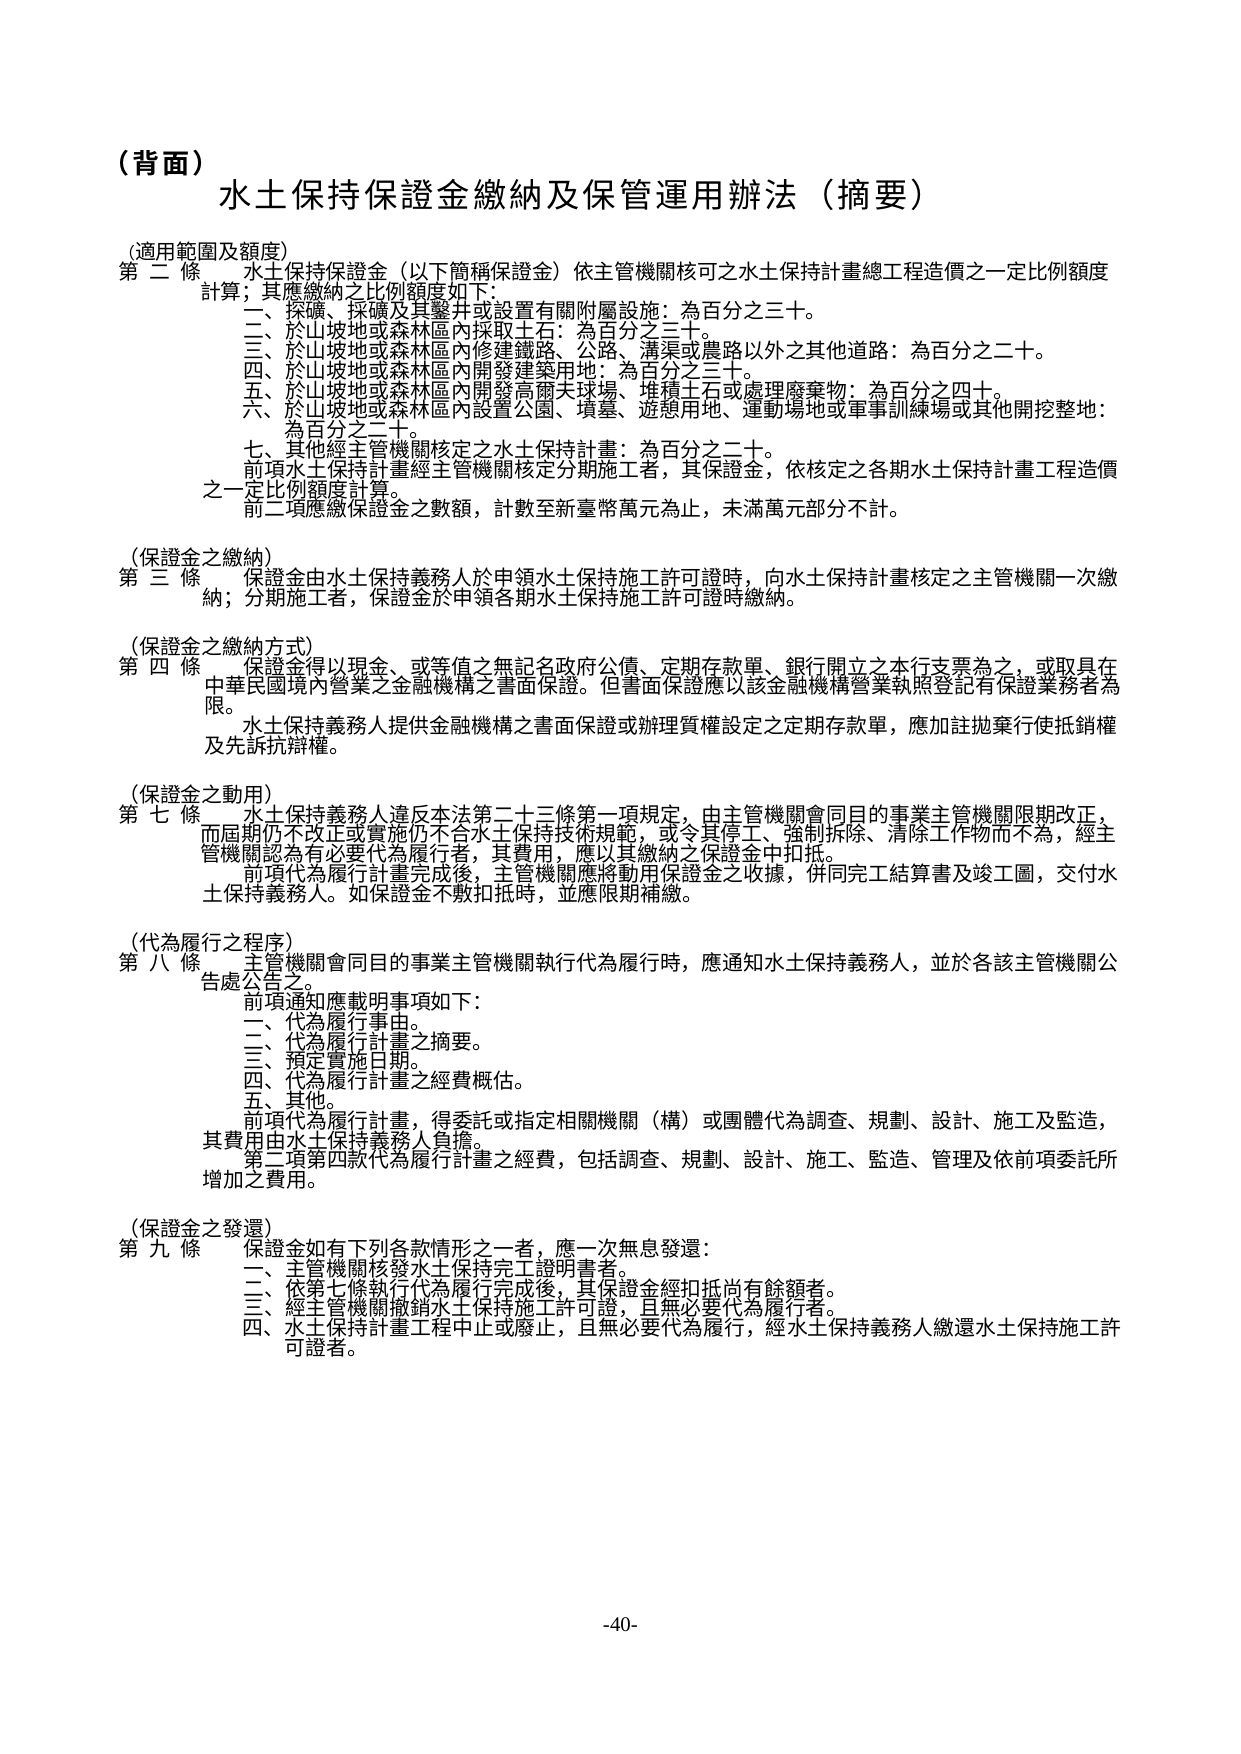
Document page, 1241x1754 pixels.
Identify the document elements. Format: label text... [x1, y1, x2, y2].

text 第 九 條 保證金如有下列各款情形之一者，應一次無息發還： [118, 1241, 1122, 1260]
text 二、依第七條執行代為履行完成後，其保證金經扣抵尚有餘額者。 [290, 1280, 338, 1300]
text 七、其他經主管機關核定之水土保持計畫：為百分之二十。 [754, 442, 1122, 461]
text 水土保持義務人提供金融機構之書面保證或辦理質權設定之定期存款單，應加註拋棄行使抵銷權及先訴抗辯權。 [204, 718, 1122, 757]
text （代為履行之程序） [118, 934, 1122, 954]
text 五、於山坡地或森林區內開發高爾夫球場、堆積土石或處理廢棄物：為百分之四十。 [118, 382, 360, 402]
text 第 二 條 水土保持保證金（以下簡稱保證金）依主管機關核可之水土保持計畫總工程造價之一定比例額度計算；其應繳納之比例額度如下： [118, 263, 1122, 303]
text 二、代為履行計畫之摘要。 [118, 1033, 291, 1053]
text 五、於山坡地或森林區內開發高爾夫球場、堆積土石或處理廢棄物：為百分之四十。 [551, 382, 589, 402]
text 二、依第七條執行代為履行完成後，其保證金經扣抵尚有餘額者。 [118, 1280, 290, 1300]
text （保證金之繳納） [118, 550, 1122, 570]
text 水土保持保證金繳納及保管運用辦法（摘要） [118, 179, 1122, 214]
text 二、於山坡地或森林區內採取土石：為百分之三十。 [426, 323, 1122, 343]
text 七、其他經主管機關核定之水土保持計畫：為百分之二十。 [118, 442, 753, 461]
text 一、主管機關核發水土保持完工證明書者。 [310, 1260, 373, 1280]
text 前項代為履行計畫，得委託或指定相關機關（構）或團體代為調查、規劃、設計、施工及監造，其費用由水土保持義務人負擔。 [203, 1112, 1122, 1152]
text 二、代為履行計畫之摘要。 [298, 1033, 1122, 1053]
text 五、其他。 [118, 1093, 1122, 1112]
text 五、於山坡地或森林區內開發高爾夫球場、堆積土石或處理廢棄物：為百分之四十。 [590, 382, 664, 402]
text 一、主管機關核發水土保持完工證明書者。 [374, 1260, 1122, 1280]
text 五、於山坡地或森林區內開發高爾夫球場、堆積土石或處理廢棄物：為百分之四十。 [357, 382, 415, 402]
text 二、依第七條執行代為履行完成後，其保證金經扣抵尚有餘額者。 [814, 1280, 1122, 1300]
text 五、於山坡地或森林區內開發高爾夫球場、堆積土石或處理廢棄物：為百分之四十。 [666, 382, 1122, 402]
text 三、預定實施日期。 [118, 1053, 1122, 1073]
text 三、於山坡地或森林區內修建鐵路、公路、溝渠或農路以外之其他道路：為百分之二十。 [118, 343, 415, 362]
text 第 八 條 主管機關會同目的事業主管機關執行代為履行時，應通知水土保持義務人，並於各該主管機關公告處公告之。 [118, 954, 1122, 994]
text 四、於山坡地或森林區內開發建築用地：為百分之三十。 [426, 362, 1122, 382]
text 二、依第七條執行代為履行完成後，其保證金經扣抵尚有餘額者。 [416, 1280, 602, 1300]
text （保證金之發還） [118, 1221, 1122, 1241]
text 一、主管機關核發水土保持完工證明書者。 [118, 1260, 309, 1280]
text 第 三 條 保證金由水土保持義務人於申領水土保持施工許可證時，向水土保持計畫核定之主管機關一次繳納；分期施工者，保證金於申領各期水土保持施工許可證時繳納。 [118, 570, 1122, 609]
text 二、依第七條執行代為履行完成後，其保證金經扣抵尚有餘額者。 [352, 1280, 416, 1300]
text （保證金之動用） [118, 786, 1122, 806]
text 三、經主管機關撤銷水土保持施工許可證，且無必要代為履行者。 [118, 1300, 1122, 1320]
text （保證金之繳納方式） [118, 638, 1122, 658]
text 五、於山坡地或森林區內開發高爾夫球場、堆積土石或處理廢棄物：為百分之四十。 [489, 382, 540, 402]
text 三、於山坡地或森林區內修建鐵路、公路、溝渠或農路以外之其他道路：為百分之二十。 [426, 343, 1122, 362]
text 五、於山坡地或森林區內開發高爾夫球場、堆積土石或處理廢棄物：為百分之四十。 [425, 382, 490, 402]
text 第二項第四款代為履行計畫之經費，包括調查、規劃、設計、施工、監造、管理及依前項委託所增加之費用。 [203, 1152, 1122, 1192]
text （背面） [102, 150, 1122, 179]
text 前項水土保持計畫經主管機關核定分期施工者，其保證金，依核定之各期水土保持計畫工程造價之一定比例額度計算。 [203, 461, 1122, 501]
text 前二項應繳保證金之數額，計數至新臺幣萬元為止，未滿萬元部分不計。 [118, 501, 1122, 521]
text 第 七 條 水土保持義務人違反本法第二十三條第一項規定，由主管機關會同目的事業主管機關限期改正，而屆期仍不改正或實施仍不合水土保持技術規範，或令其停工、強制拆除、清除工作物而不為，經主管機關認為有必要代為履行者，其費用，應以其繳納之保證金中扣抵。 [118, 806, 1122, 866]
text 第 四 條 保證金得以現金、或等值之無記名政府公債、定期存款單、銀行開立之本行支票為之，或取具在中華民國境內營業之金融機構之書面保證。但書面保證應以該金融機構營業執照登記有保證業務者為限。 [118, 658, 1122, 718]
text 四、於山坡地或森林區內開發建築用地：為百分之三十。 [118, 362, 415, 382]
text 一、探礦、採礦及其鑿井或設置有關附屬設施：為百分之三十。 [118, 303, 1122, 323]
text 六、於山坡地或森林區內設置公園、墳墓、遊憩用地、運動場地或軍事訓練場或其他開挖整地：為百分之二十。 [243, 402, 1122, 442]
text 二、依第七條執行代為履行完成後，其保證金經扣抵尚有餘額者。 [611, 1280, 705, 1300]
text 二、依第七條執行代為履行完成後，其保證金經扣抵尚有餘額者。 [749, 1280, 813, 1300]
text 前項通知應載明事項如下： [118, 994, 1122, 1013]
text （適用範圍及額度） [118, 244, 1122, 263]
text 一、代為履行事由。 [118, 1013, 1122, 1033]
text 四、水土保持計畫工程中止或廢止，且無必要代為履行，經水土保持義務人繳還水土保持施工許可證者。 [243, 1320, 1122, 1359]
text 前項代為履行計畫完成後，主管機關應將動用保證金之收據，併同完工結算書及竣工圖，交付水土保持義務人。如保證金不敷扣抵時，並應限期補繳。 [203, 866, 1122, 905]
text 二、於山坡地或森林區內採取土石：為百分之三十。 [118, 323, 415, 343]
text 四、代為履行計畫之經費概估。 [118, 1073, 1122, 1093]
